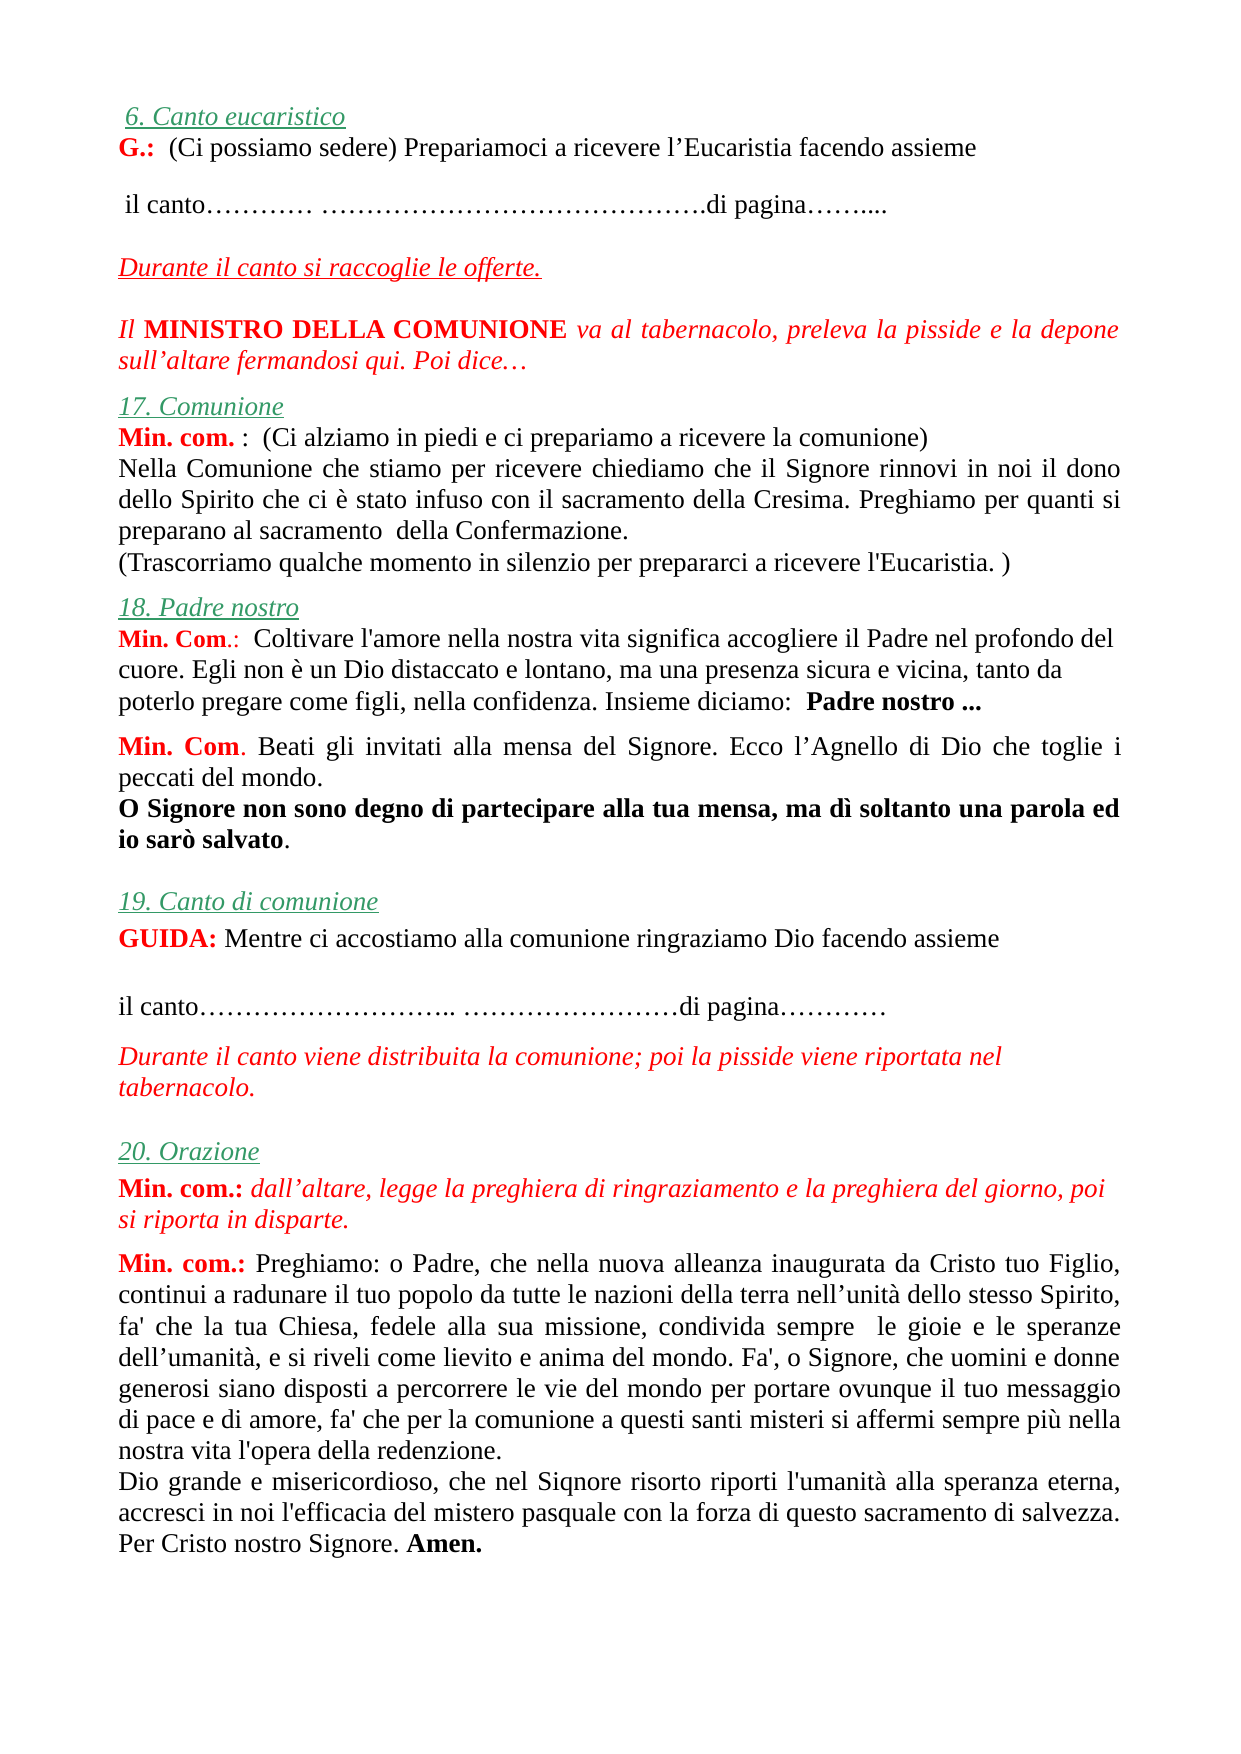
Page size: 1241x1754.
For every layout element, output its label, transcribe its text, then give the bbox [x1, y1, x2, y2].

text Min. Com.: Coltivare l'amore nella nostra vita significa accogliere il Padre nel profondo del cuore. Egli non è un Dio distaccato e lontano, ma una presenza sicura e vicina, tanto da poterlo pregare come figli, nella confidenza. Insieme diciamo: Padre nostro ... [118, 622, 1122, 716]
text il canto………… …………………………………….di pagina…….... [118, 189, 1122, 220]
text Nella Comunione che stiamo per ricevere chiediamo che il Signore rinnovi in noi il dono dello Spirito che ci è stato infuso con il sacramento della Cresima. Preghiamo per quanti si preparano al sacramento della Confermazione. [118, 452, 1122, 546]
text Min. com.: Preghiamo: o Padre, che nella nuova alleanza inaugurata da Cristo tuo Figlio, continui a radunare il tuo popolo da tutte le nazioni della terra nell’unità dello stesso Spirito, fa' che la tua Chiesa, fedele alla sua missione, condivida sempre le gioie e le speranze dell’umanità, e si riveli come lievito e anima del mondo. Fa', o Signore, che uomini e donne generosi siano disposti a percorrere le vie del mondo per portare ovunque il tuo messaggio di pace e di amore, fa' che per la comunione a questi santi misteri si affermi sempre più nella nostra vita l'opera della redenzione. [118, 1247, 1122, 1465]
text 6. Canto eucaristico [118, 100, 1122, 131]
text il canto……………………….. ……………………di pagina………… [118, 990, 1122, 1021]
text 20. Orazione [118, 1135, 1122, 1167]
text GUIDA: Mentre ci accostiamo alla comunione ringraziamo Dio facendo assieme [118, 922, 1122, 953]
text 18. Padre nostro [118, 591, 1122, 622]
text Dio grande e misericordioso, che nel Siqnore risorto riporti l'umanità alla speranza eterna, accresci in noi l'efficacia del mistero pasquale con la forza di questo sacramento di salvezza. Per Cristo nostro Signore. Amen. [118, 1465, 1122, 1559]
text Durante il canto viene distribuita la comunione; poi la pisside viene riportata nel tabernacolo. [118, 1040, 1122, 1103]
text Durante il canto si raccoglie le offerte. [118, 251, 1122, 282]
text Il MINISTRO DELLA COMUNIONE va al tabernacolo, preleva la pisside e la depone sull’altare fermandosi qui. Poi dice… [118, 313, 1122, 376]
text 19. Canto di comunione [118, 885, 1122, 916]
text Min. com.: dall’altare, legge la preghiera di ringraziamento e la preghiera del giorno, poi si riporta in disparte. [118, 1172, 1122, 1235]
text 17. Comunione [118, 390, 1122, 421]
text O Signore non sono degno di partecipare alla tua mensa, ma dì soltanto una parola ed io sarò salvato. [118, 792, 1122, 855]
text (Trascorriamo qualche momento in silenzio per prepararci a ricevere l'Eucaristia. ) [118, 546, 1122, 577]
text Min. com. : (Ci alziamo in piedi e ci prepariamo a ricevere la comunione) [118, 421, 1122, 452]
text G.: (Ci possiamo sedere) Prepariamoci a ricevere l’Eucaristia facendo assieme [118, 131, 1122, 162]
text Min. Com. Beati gli invitati alla mensa del Signore. Ecco l’Agnello di Dio che toglie i peccati del mondo. [118, 730, 1122, 792]
